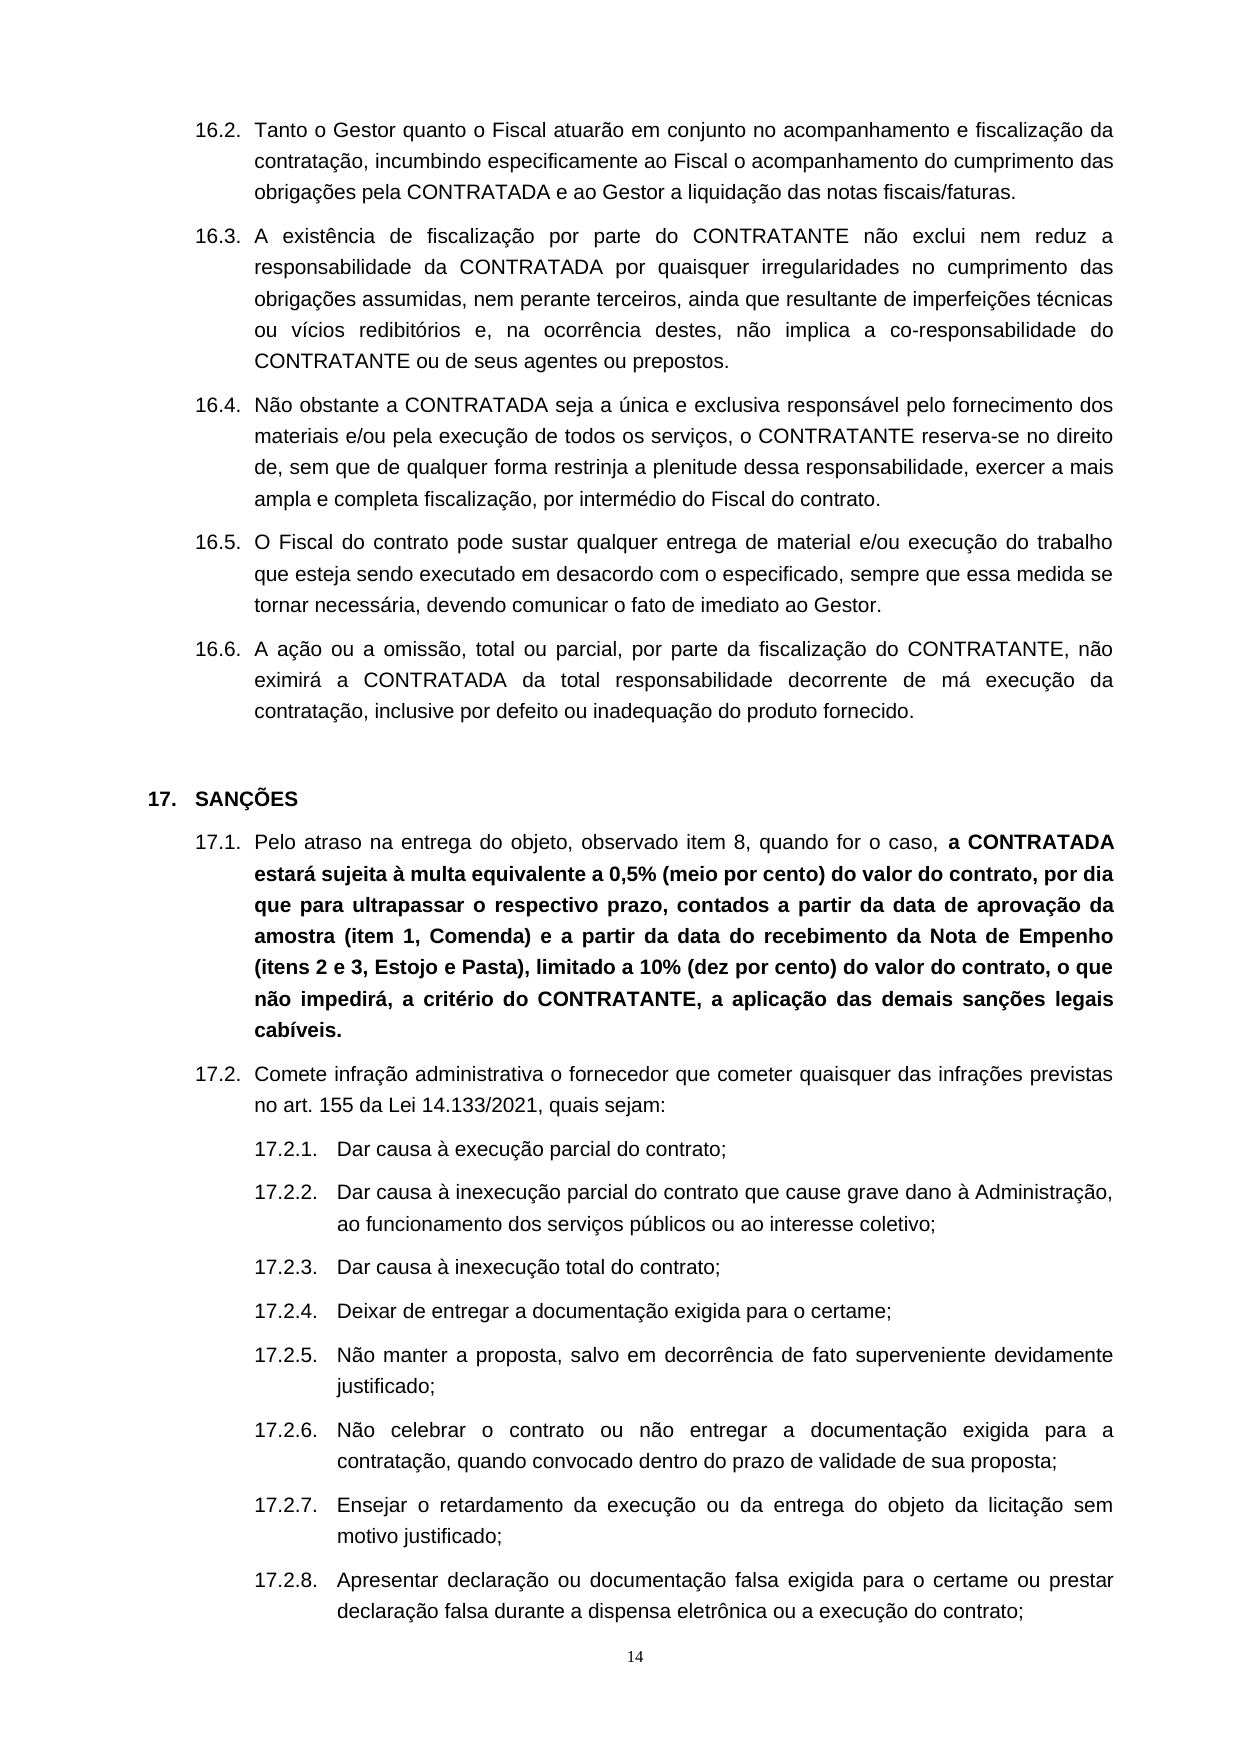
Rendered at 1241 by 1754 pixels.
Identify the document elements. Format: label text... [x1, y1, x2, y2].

list Deixar de entregar a documentação exigida para o certame; [254, 1293, 1115, 1325]
list SANÇÕES [148, 781, 1115, 812]
list Comete infração administrativa o fornecedor que cometer quaisquer das infrações previstas no art. 155 da Lei 14.133/2021, quais sejam: [195, 1056, 1115, 1118]
list Não obstante a CONTRATADA seja a única e exclusiva responsável pelo fornecimento dos materiais e/ou pela execução de todos os serviços, o CONTRATANTE reserva-se no direito de, sem que de qualquer forma restrinja a plenitude dessa responsabilidade, exercer a mais ampla e completa fiscalização, por intermédio do Fiscal do contrato. [195, 387, 1115, 512]
list Tanto o Gestor quanto o Fiscal atuarão em conjunto no acompanhamento e fiscalização da contratação, incumbindo especificamente ao Fiscal o acompanhamento do cumprimento das obrigações pela CONTRATADA e ao Gestor a liquidação das notas fiscais/faturas. [195, 112, 1115, 206]
list Apresentar declaração ou documentação falsa exigida para o certame ou prestar declaração falsa durante a dispensa eletrônica ou a execução do contrato; [254, 1562, 1115, 1625]
list Não celebrar o contrato ou não entregar a documentação exigida para a contratação, quando convocado dentro do prazo de validade de sua proposta; [254, 1412, 1115, 1475]
list A existência de fiscalização por parte do CONTRATANTE não exclui nem reduz a responsabilidade da CONTRATADA por quaisquer irregularidades no cumprimento das obrigações assumidas, nem perante terceiros, ainda que resultante de imperfeições técnicas ou vícios redibitórios e, na ocorrência destes, não implica a co-responsabilidade do CONTRATANTE ou de seus agentes ou prepostos. [195, 218, 1115, 375]
list Dar causa à inexecução total do contrato; [254, 1250, 1115, 1281]
list Ensejar o retardamento da execução ou da entrega do objeto da licitação sem motivo justificado; [254, 1487, 1115, 1550]
list Não manter a proposta, salvo em decorrência de fato superveniente devidamente justificado; [254, 1337, 1115, 1400]
list Dar causa à inexecução parcial do contrato que cause grave dano à Administração, ao funcionamento dos serviços públicos ou ao interesse coletivo; [254, 1175, 1115, 1237]
list Pelo atraso na entrega do objeto, observado item 8, quando for o caso, a CONTRATADA estará sujeita à multa equivalente a 0,5% (meio por cento) do valor do contrato, por dia que para ultrapassar o respectivo prazo, contados a partir da data de aprovação da amostra (item 1, Comenda) e a partir da data do recebimento da Nota de Empenho (itens 2 e 3, Estojo e Pasta), limitado a 10% (dez por cento) do valor do contrato, o que não impedirá, a critério do CONTRATANTE, a aplicação das demais sanções legais cabíveis. [195, 825, 1115, 1043]
list Dar causa à execução parcial do contrato; [254, 1131, 1115, 1162]
list O Fiscal do contrato pode sustar qualquer entrega de material e/ou execução do trabalho que esteja sendo executado em desacordo com o especificado, sempre que essa medida se tornar necessária, devendo comunicar o fato de imediato ao Gestor. [195, 525, 1115, 618]
list A ação ou a omissão, total ou parcial, por parte da fiscalização do CONTRATANTE, não eximirá a CONTRATADA da total responsabilidade decorrente de má execução da contratação, inclusive por defeito ou inadequação do produto fornecido. [195, 631, 1115, 725]
